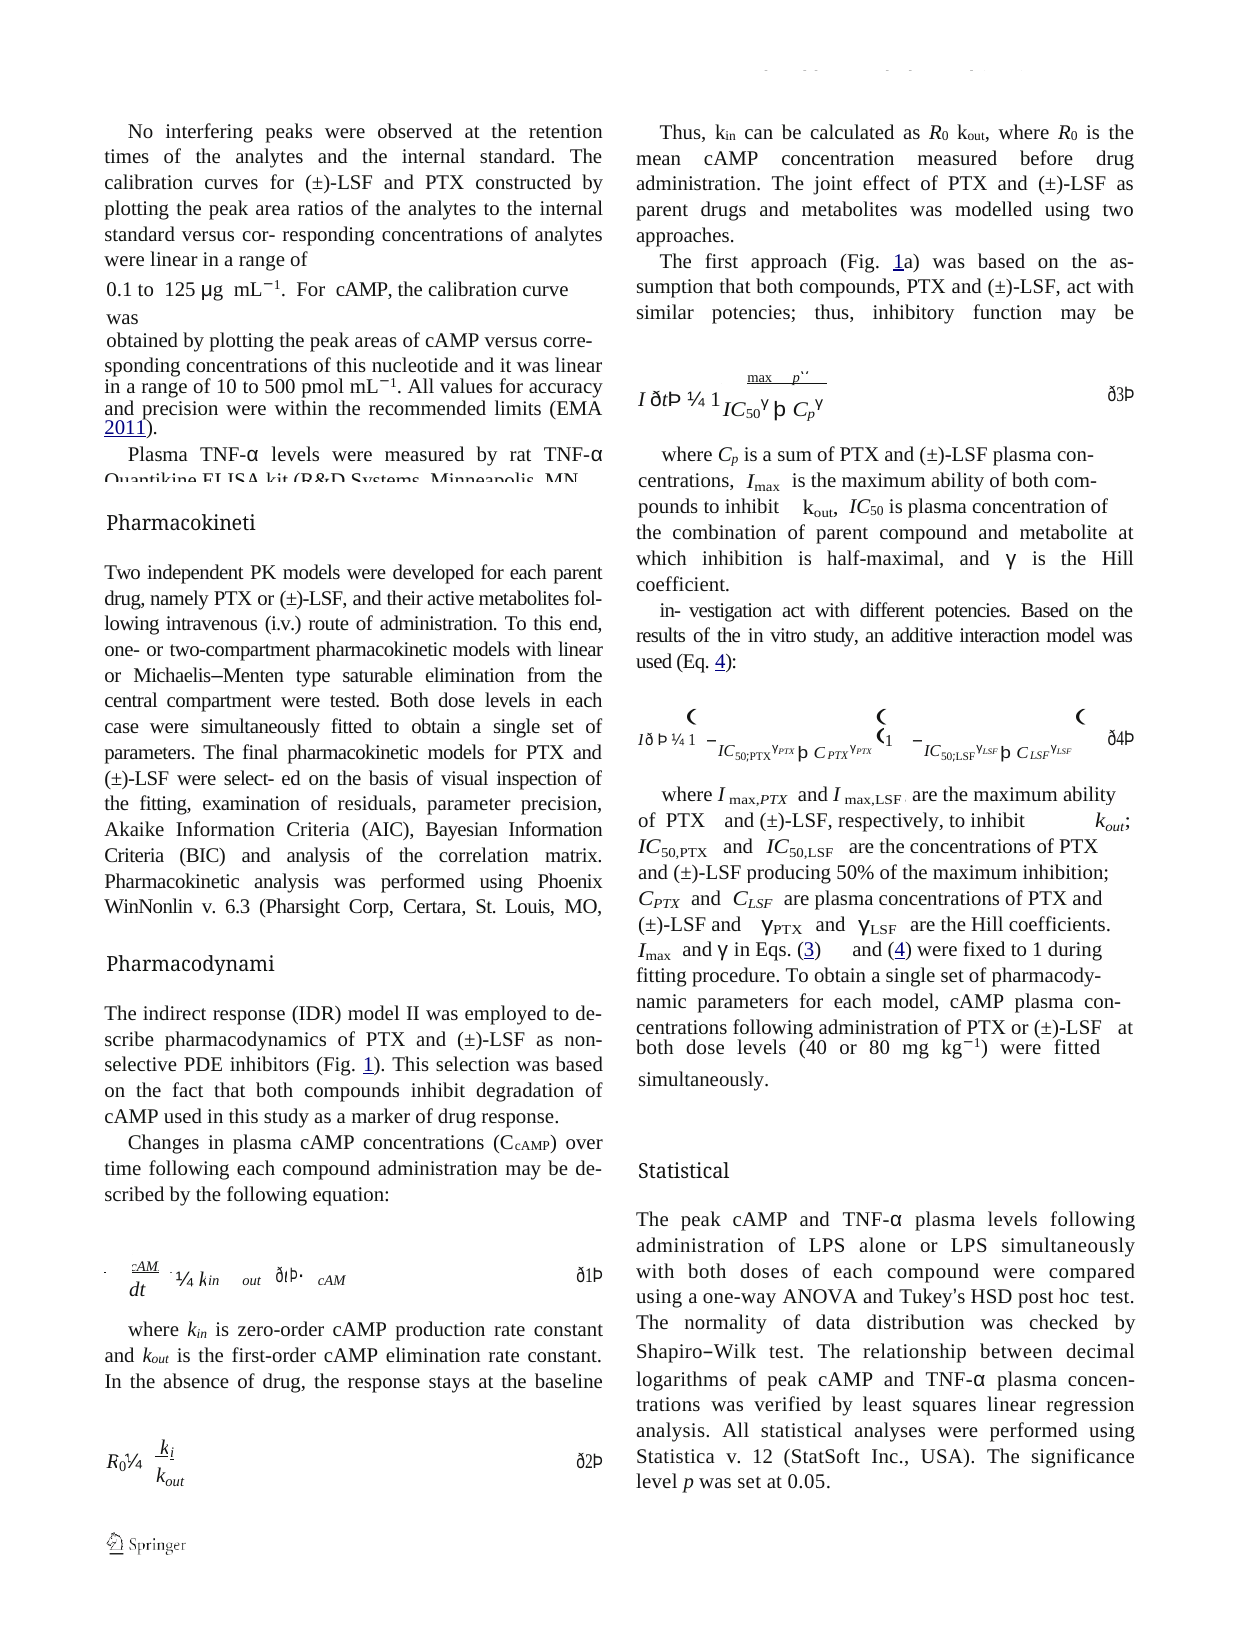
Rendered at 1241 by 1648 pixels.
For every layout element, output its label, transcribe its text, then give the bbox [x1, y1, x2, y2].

text γPTX [761, 912, 806, 936]
text The indirect response (IDR) model II was employed to de- scribe pharmacodynamics of PTX and (±)-LSF as non- selective PDE inhibitors (Fig. 1). This selection was based on the fact that both compounds inhibit degradation of cAMP used in this study as a marker of drug response. [104, 1001, 603, 1128]
text kout, [802, 494, 841, 519]
text IC [924, 743, 942, 760]
text ¼ k −k ⋅I [176, 1259, 277, 1293]
text 1050 [106, 66, 143, 71]
text I ðtÞ ¼ 1− [638, 383, 722, 413]
text are the Hill coefficients. [910, 911, 1136, 936]
text and I [798, 782, 846, 806]
text centrations, [638, 468, 738, 492]
text The second approach assumes that both compounds under in- vestigation act with different potencies. Based on the results of the in vitro study, an additive interaction model was used (Eq. 4): [636, 598, 1133, 676]
text p [794, 377, 829, 383]
text and (±)-LSF producing 50% of the maximum inhibition; [638, 859, 1136, 884]
text γPTX þ C γPTX [772, 743, 873, 762]
text are the concentrations of PTX [848, 834, 1136, 858]
text I ⋅C [738, 364, 794, 374]
text ð1Þ [576, 1262, 604, 1287]
text the combination of parent compound and metabolite at which inhibition is half-maximal, and γ is the Hill coefficient. [636, 520, 1134, 596]
text I t [638, 729, 643, 744]
text Plasma TNF-α levels were measured by rat TNF-α Quantikine ELISA kit (R&D Systems, Minneapolis, MN, [104, 442, 603, 482]
text R ¼ [106, 1449, 151, 1473]
text IC50 is plasma concentration of [849, 494, 1136, 518]
text γ [801, 365, 810, 374]
text where kin is zero-order cAMP production rate constant and kout is the first-order cAMP elimination rate constant. In the absence of drug, the response stays at the baseline value (R0): [104, 1317, 603, 1397]
text kout; [1095, 808, 1136, 833]
text sponding concentrations of this nucleotide and it was linear in a range of 10 to 500 pmol mL−1. All values for accuracy and precision were within the recommended limits (EMA 2011). [104, 357, 603, 439]
text Naunyn-Schmiedeberg's Arch Pharmacol (2017) 390:1047–1059 [687, 66, 1136, 89]
text and [723, 834, 756, 858]
text I t [638, 736, 643, 749]
text k [155, 1435, 172, 1456]
text fitting procedure. To obtain a single set of pharmacody- namic parameters for each model, cAMP plasma con- [636, 963, 1135, 1013]
text 0 [119, 1458, 128, 1475]
text 0.1 to 125 μg mL−1. For cAMP, the calibration curve was [106, 273, 605, 330]
text No interfering peaks were observed at the retention times of the analytes and the internal standard. The calibration curves for (±)-LSF and PTX constructed by plotting the peak area ratios of the analytes to the internal standard versus cor- responding concentrations of analytes were linear in a range of [104, 119, 603, 271]
list 1 [884, 726, 909, 752]
text Pharmacokinetics [106, 508, 263, 534]
text 50;PTX [735, 748, 773, 764]
text γLSF [858, 912, 900, 937]
text in out [208, 1272, 262, 1288]
text Imax [638, 938, 674, 962]
text − [705, 726, 716, 740]
text pounds to inhibit [638, 494, 794, 518]
text kout [156, 1463, 186, 1491]
text centrations following administration of PTX or (±)-LSF at both dose levels (40 or 80 mg kg−1) were fitted [636, 1019, 1135, 1061]
text ð [275, 1264, 285, 1287]
text IC50,LSF [766, 834, 839, 859]
text γLSF þ C γLSF [976, 743, 1072, 762]
text IC [718, 743, 736, 760]
text simultaneously. [638, 1067, 771, 1091]
text cAMP [132, 1257, 159, 1272]
text and γ in Eqs. (3) [682, 937, 850, 961]
text Changes in plasma cAMP concentrations (CcAMP) over time following each compound administration may be de- scribed by the following equation: [104, 1130, 602, 1206]
text and (±)-LSF, respectively, to inhibit [724, 808, 1084, 832]
text cAMP [318, 1272, 355, 1291]
text in [170, 1444, 174, 1459]
text Statistical analysis [638, 1156, 798, 1181]
text are plasma concentrations of PTX and [784, 885, 1136, 909]
text obtained by plotting the peak areas of cAMP versus corre- [106, 330, 605, 352]
text Þ [289, 1264, 299, 1287]
text max [747, 377, 793, 383]
text Two independent PK models were developed for each parent drug, namely PTX or (±)-LSF, and their active metabolites fol- lowing intravenous (i.v.) route of administration. To this end, one- or two-compartment pharmacokinetic models with linear or Michaelis–Menten type saturable elimination from the central compartment were tested. Both dose levels in each case were simultaneously fitted to obtain a single set of parameters. The final pharmacokinetic models for PTX and (±)-LSF were select- ed on the basis of visual inspection of the fitting, examination of residuals, parameter precision, Akaike Information Criteria (AIC), Bayesian Information Criteria (BIC) and analysis of the correlation matrix. Pharmacokinetic analysis was performed using Phoenix WinNonlin v. 6.3 (Pharsight Corp, Certara, St. Louis, MO, USA). [104, 560, 603, 923]
text The peak cAMP and TNF-α plasma levels following administration of LPS alone or LPS simultaneously with both doses of each compound were compared using a one-way ANOVA and Tukey’s HSD post hoc test. The normality of data distribution was checked by Shapiro–Wilk test. The relationship between decimal logarithms of peak cAMP and TNF-α plasma concen- trations was verified by least squares linear regression analysis. All statistical analyses were performed using Statistica v. 12 (StatSoft Inc., USA). The significance level p was set at 0.05. [636, 1207, 1135, 1493]
text where Cp is a sum of PTX and (±)-LSF plasma con- [661, 442, 1136, 466]
text ð4Þ [1107, 726, 1136, 750]
text Pharmacodynamics [106, 949, 279, 975]
text ( [1073, 707, 1088, 725]
text of PTX [638, 808, 714, 832]
text LSF [1030, 748, 1051, 762]
text I ðtÞ ¼ 1− [747, 383, 829, 413]
text and [691, 885, 723, 909]
text ð3Þ [1107, 382, 1136, 406]
text CLSF [732, 886, 775, 913]
text dt [104, 1277, 172, 1301]
text IC50γ þ Cpγ [723, 394, 826, 421]
text − [707, 741, 716, 752]
text , are the maximum ability [901, 782, 1136, 806]
text ( [684, 707, 699, 725]
text ⋅C [298, 1259, 319, 1290]
text max,PTX [729, 792, 790, 807]
text and (4) were fixed to 1 during [852, 937, 1136, 961]
text PTX [827, 748, 849, 762]
text IC50,PTX [638, 834, 714, 859]
text is the maximum ability of both com- [792, 468, 1136, 492]
text where I [661, 782, 731, 806]
text and [815, 911, 848, 936]
text Thus, kin can be calculated as R0 kout, where R0 is the mean cAMP concentration measured before drug administration. The joint effect of PTX and (±)-LSF as parent drugs and metabolites was modelled using two approaches. [636, 120, 1134, 247]
text − [911, 726, 922, 752]
text ð2Þ [576, 1449, 604, 1473]
text ( ( [874, 707, 905, 744]
text ð Þ ¼ 1 [645, 729, 707, 749]
text (±)-LSF and [638, 911, 751, 936]
text Imax [746, 469, 782, 493]
text CPTX [638, 886, 682, 911]
text 50;LSF [941, 748, 977, 764]
text The first approach (Fig. 1a) was based on the as- sumption that both compounds, PTX and (±)-LSF, act with similar potencies; thus, inhibitory function may be described by the following equation: [636, 249, 1135, 327]
text max,LSF [844, 792, 905, 807]
